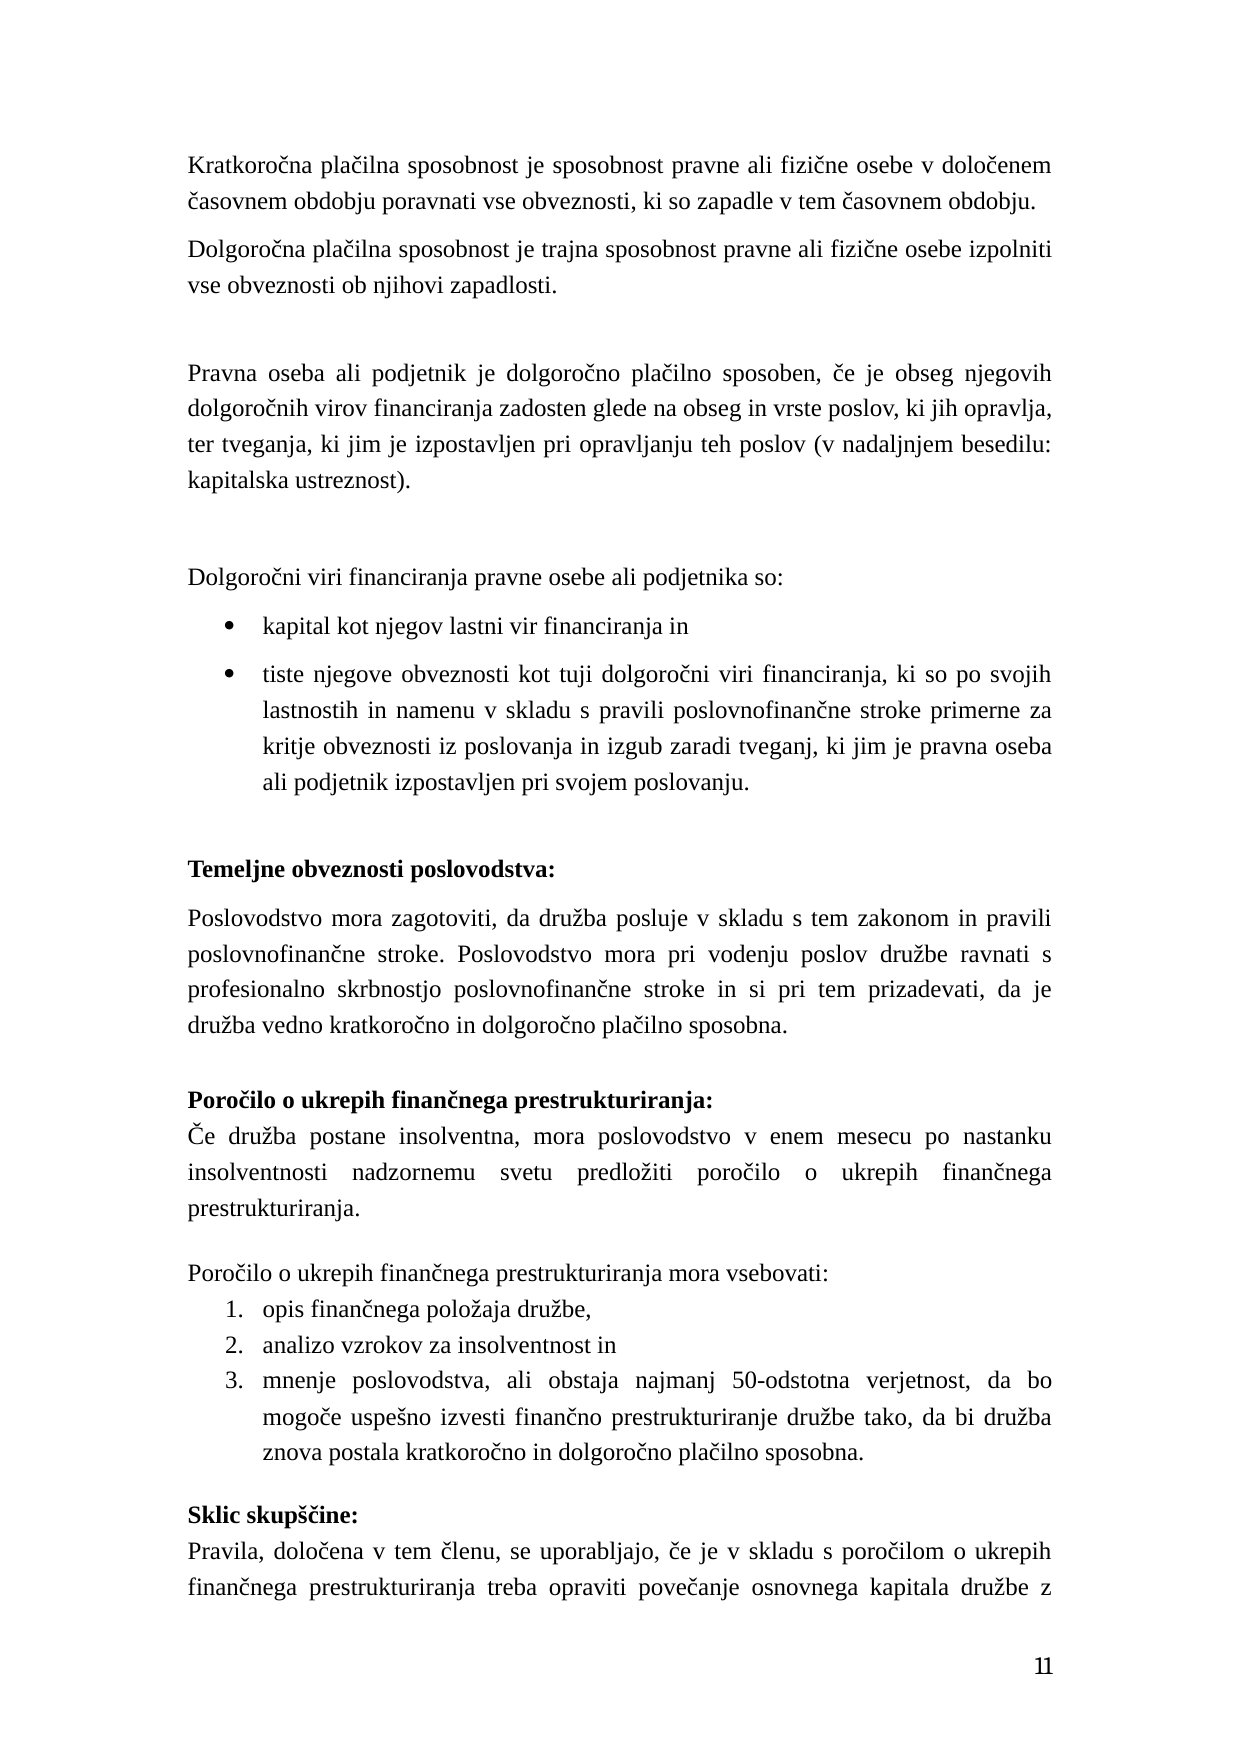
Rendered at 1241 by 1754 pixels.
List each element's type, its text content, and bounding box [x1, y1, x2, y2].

text Poročilo o ukrepih finančnega prestrukturiranja mora vsebovati: [187, 1258, 1053, 1287]
text Če družba postane insolventna, mora poslovodstvo v enem mesecu po nastanku insolventnosti nadzornemu svetu predložiti poročilo o ukrepih finančnega prestrukturiranja. [187, 1121, 1053, 1222]
text Poslovodstvo mora zagotoviti, da družba posluje v skladu s tem zakonom in pravili poslovnofinančne stroke. Poslovodstvo mora pri vodenju poslov družbe ravnati s profesionalno skrbnostjo poslovnofinančne stroke in si pri tem prizadevati, da je družba vedno kratkoročno in dolgoročno plačilno sposobna. [187, 903, 1053, 1039]
text Dolgoročna plačilna sposobnost je trajna sposobnost pravne ali fizične osebe izpolniti vse obveznosti ob njihovi zapadlosti. [187, 234, 1053, 299]
text Pravna oseba ali podjetnik je dolgoročno plačilno sposoben, če je obseg njegovih dolgoročnih virov financiranja zadosten glede na obseg in vrste poslov, ki jih opravlja, ter tveganja, ki jim je izpostavljen pri opravljanju teh poslov (v nadaljnjem besedilu: kapitalska ustreznost). [187, 358, 1053, 494]
text Dolgoročni viri financiranja pravne osebe ali podjetnika so: [187, 562, 1053, 591]
text Sklic skupščine: [187, 1500, 1053, 1528]
list mnenje poslovodstva, ali obstaja najmanj 50-odstotna verjetnost, da bo mogoče uspešno izvesti finančno prestrukturiranje družbe tako, da bi družba znova postala kratkoročno in dolgoročno plačilno sposobna. [225, 1366, 1053, 1466]
text Kratkoročna plačilna sposobnost je sposobnost pravne ali fizične osebe v določenem časovnem obdobju poravnati vse obveznosti, ki so zapadle v tem časovnem obdobju. [187, 150, 1053, 215]
list tiste njegove obveznosti kot tuji dolgoročni viri financiranja, ki so po svojih lastnostih in namenu v skladu s pravili poslovnofinančne stroke primerne za kritje obveznosti iz poslovanja in izgub zaradi tveganj, ki jim je pravna oseba ali podjetnik izpostavljen pri svojem poslovanju. [225, 659, 1053, 796]
text Pravila, določena v tem členu, se uporabljajo, če je v skladu s poročilom o ukrepih finančnega prestrukturiranja treba opraviti povečanje osnovnega kapitala družbe z [187, 1536, 1053, 1600]
text Poročilo o ukrepih finančnega prestrukturiranja: [187, 1085, 1053, 1114]
list analizo vzrokov za insolventnost in [225, 1330, 1053, 1358]
list kapital kot njegov lastni vir financiranja in [225, 611, 1053, 639]
text Temeljne obveznosti poslovodstva: [187, 854, 1053, 883]
list opis finančnega položaja družbe, [225, 1294, 1053, 1322]
